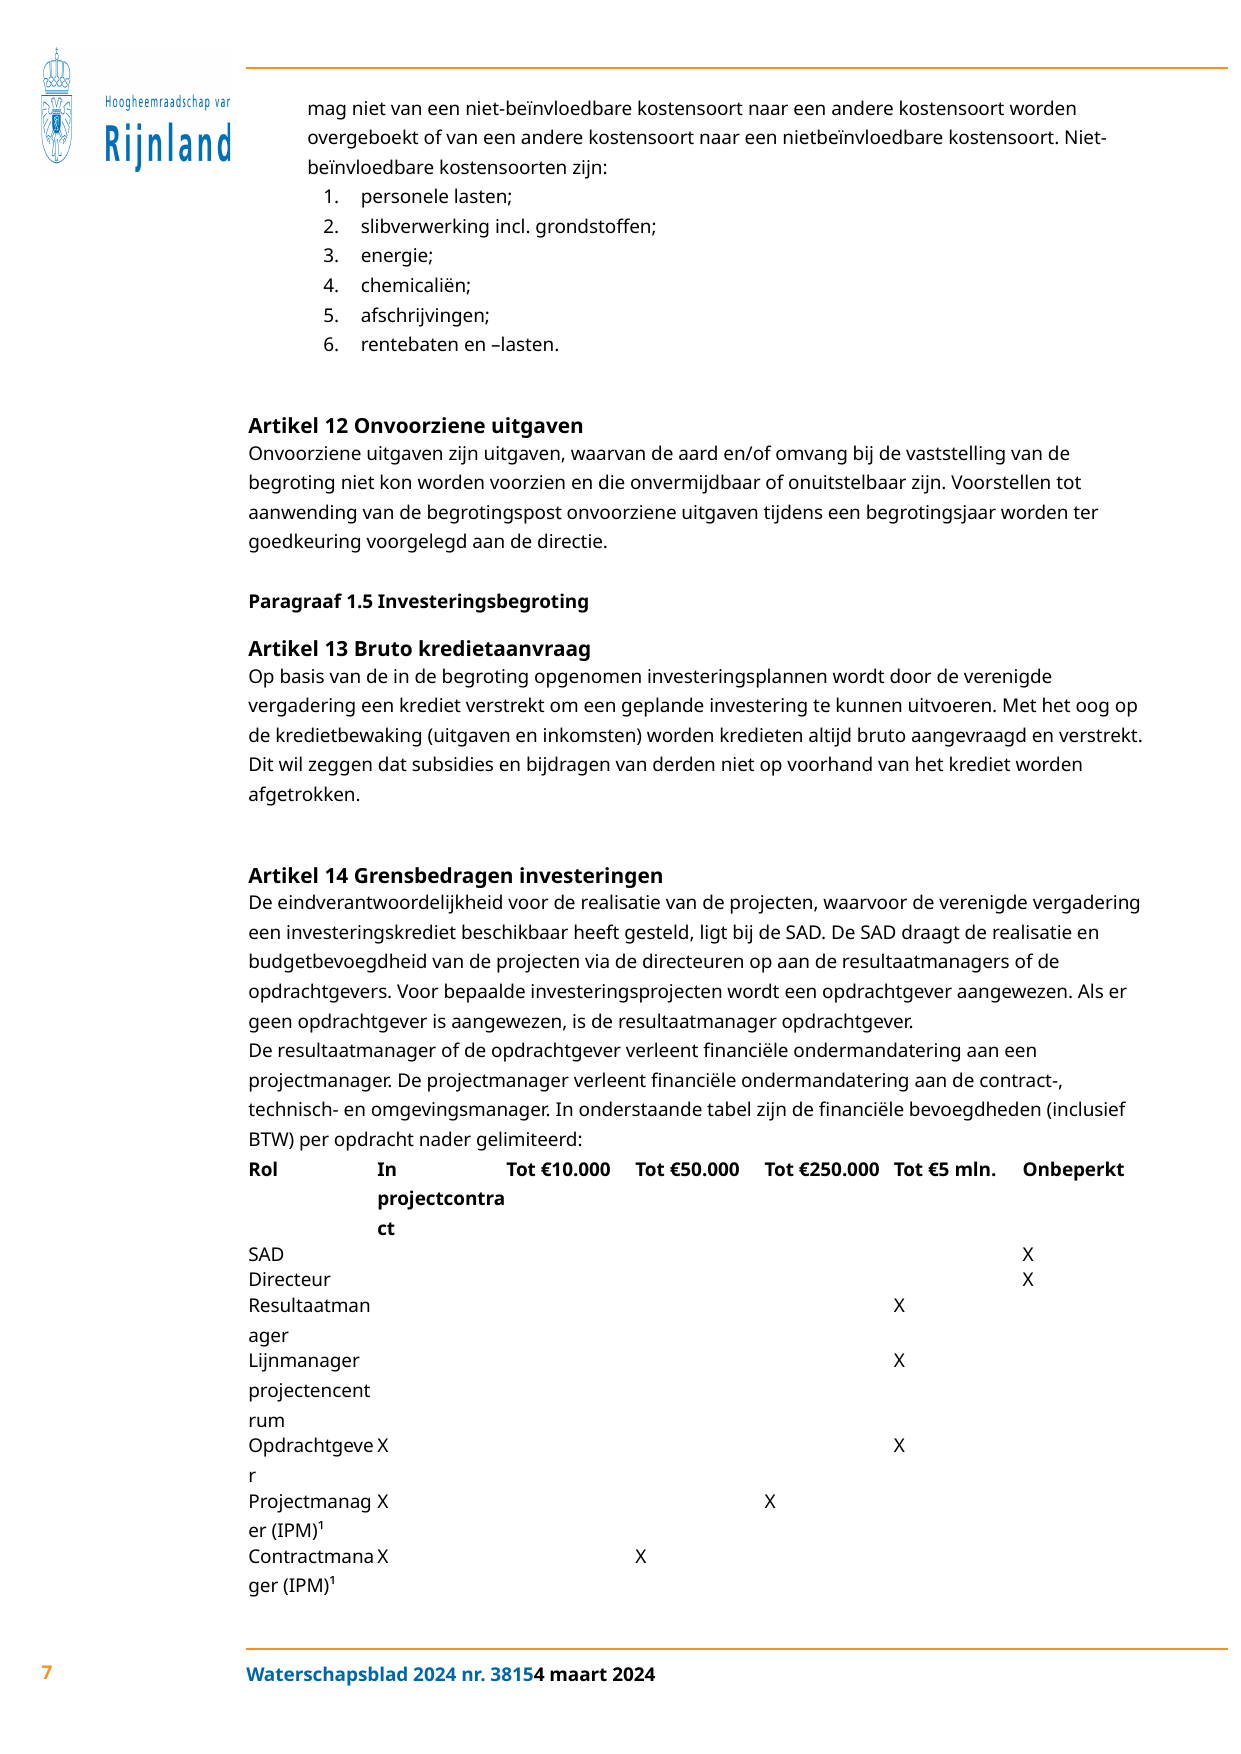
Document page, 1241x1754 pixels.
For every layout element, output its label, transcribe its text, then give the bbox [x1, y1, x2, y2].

table_cell [1023, 1348, 1152, 1432]
list energie; [323, 243, 1152, 268]
table_cell [506, 1433, 635, 1488]
table_cell [635, 1267, 764, 1292]
table_header Tot €250.000 [764, 1156, 893, 1241]
table_cell [635, 1348, 764, 1432]
text Op basis van de in de begroting opgenomen investeringsplannen wordt door de verenigde vergadering een krediet verstrekt om een geplande investering te kunnen uitvoeren. Met het oog op de kredietbewaking (uitgaven en inkomsten) worden kredieten altijd bruto aangevraagd en verstrekt. Dit wil zeggen dat subsidies en bijdragen van derden niet op voorhand van het krediet worden afgetrokken. [248, 663, 1152, 807]
table_cell [1023, 1488, 1152, 1543]
table_cell SAD [248, 1241, 377, 1267]
table_cell X [894, 1348, 1022, 1432]
table_cell [764, 1433, 893, 1488]
text Artikel 13 Bruto kredietaanvraag [248, 634, 1152, 663]
table_cell [764, 1292, 893, 1348]
text Paragraaf 1.5 Investeringsbegroting [248, 588, 1152, 613]
table_cell X [377, 1543, 506, 1598]
table_header Tot €10.000 [506, 1156, 635, 1241]
table_cell [894, 1488, 1022, 1543]
text Artikel 12 Onvoorziene uitgaven [248, 411, 1152, 440]
table_cell [377, 1348, 506, 1432]
table_cell Directeur [248, 1267, 377, 1292]
table_cell X [894, 1433, 1022, 1488]
table_cell [506, 1348, 635, 1432]
table_cell X [635, 1543, 764, 1598]
table_header Tot €50.000 [635, 1156, 764, 1241]
table_cell [635, 1488, 764, 1543]
table_cell [635, 1433, 764, 1488]
table_cell [894, 1241, 1022, 1267]
table_header In projectcontract [377, 1156, 506, 1241]
table_cell [894, 1267, 1022, 1292]
text De resultaatmanager of de opdrachtgever verleent financiële ondermandatering aan een projectmanager. De projectmanager verleent financiële ondermandatering aan de contract-, technisch- en omgevingsmanager. In onderstaande tabel zijn de financiële bevoegdheden (inclusief BTW) per opdracht nader gelimiteerd: [248, 1037, 1152, 1152]
table_cell Resultaatmanager [248, 1292, 377, 1348]
table_cell X [1023, 1267, 1152, 1292]
table_cell [1023, 1292, 1152, 1348]
table_cell [635, 1292, 764, 1348]
list afschrijvingen; [323, 302, 1152, 328]
table_cell Contractmanager (IPM)¹ [248, 1543, 377, 1598]
table_cell [506, 1488, 635, 1543]
table_cell X [377, 1488, 506, 1543]
table_cell Lijnmanager projectencentrum [248, 1348, 377, 1432]
table_cell Projectmanager (IPM)¹ [248, 1488, 377, 1543]
table_cell [1023, 1433, 1152, 1488]
table_cell X [764, 1488, 893, 1543]
table_cell [764, 1348, 893, 1432]
list mag niet van een niet-beïnvloedbare kostensoort naar een andere kostensoort worden overgeboekt of van een andere kostensoort naar een nietbeïnvloedbare kostensoort. Niet-beïnvloedbare kostensoorten zijn: [248, 95, 1152, 180]
table_cell X [894, 1292, 1022, 1348]
table_cell [506, 1267, 635, 1292]
table_cell [506, 1292, 635, 1348]
table_cell [377, 1267, 506, 1292]
list slibverwerking incl. grondstoffen; [323, 213, 1152, 239]
table_cell [377, 1241, 506, 1267]
table_cell Opdrachtgever [248, 1433, 377, 1488]
text Artikel 14 Grensbedragen investeringen [248, 861, 1152, 889]
table_header Tot €5 mln. [894, 1156, 1022, 1241]
list chemicaliën; [323, 272, 1152, 298]
picture [41, 47, 231, 172]
table_cell [764, 1241, 893, 1267]
text Onvoorziene uitgaven zijn uitgaven, waarvan de aard en/of omvang bij de vaststelling van de begroting niet kon worden voorzien en die onvermijdbaar of onuitstelbaar zijn. Voorstellen tot aanwending van de begrotingspost onvoorziene uitgaven tijdens een begrotingsjaar worden ter goedkeuring voorgelegd aan de directie. [248, 440, 1152, 554]
table_cell [1023, 1543, 1152, 1598]
table_cell [764, 1267, 893, 1292]
table_cell [894, 1543, 1022, 1598]
table_cell [506, 1543, 635, 1598]
table_cell X [1023, 1241, 1152, 1267]
text De eindverantwoordelijkheid voor de realisatie van de projecten, waarvoor de verenigde vergadering een investeringskrediet beschikbaar heeft gesteld, ligt bij de SAD. De SAD draagt de realisatie en budgetbevoegdheid van de projecten via de directeuren op aan de resultaatmanagers of de opdrachtgevers. Voor bepaalde investeringsprojecten wordt een opdrachtgever aangewezen. Als er geen opdrachtgever is aangewezen, is de resultaatmanager opdrachtgever. [248, 889, 1152, 1034]
table_cell [506, 1241, 635, 1267]
list personele lasten; [323, 183, 1152, 209]
table_cell [764, 1543, 893, 1598]
table_cell [377, 1292, 506, 1348]
table_header Onbeperkt [1023, 1156, 1152, 1241]
table_header Rol [248, 1156, 377, 1241]
list rentebaten en –lasten. [323, 331, 1152, 357]
table_cell [635, 1241, 764, 1267]
table_cell X [377, 1433, 506, 1488]
